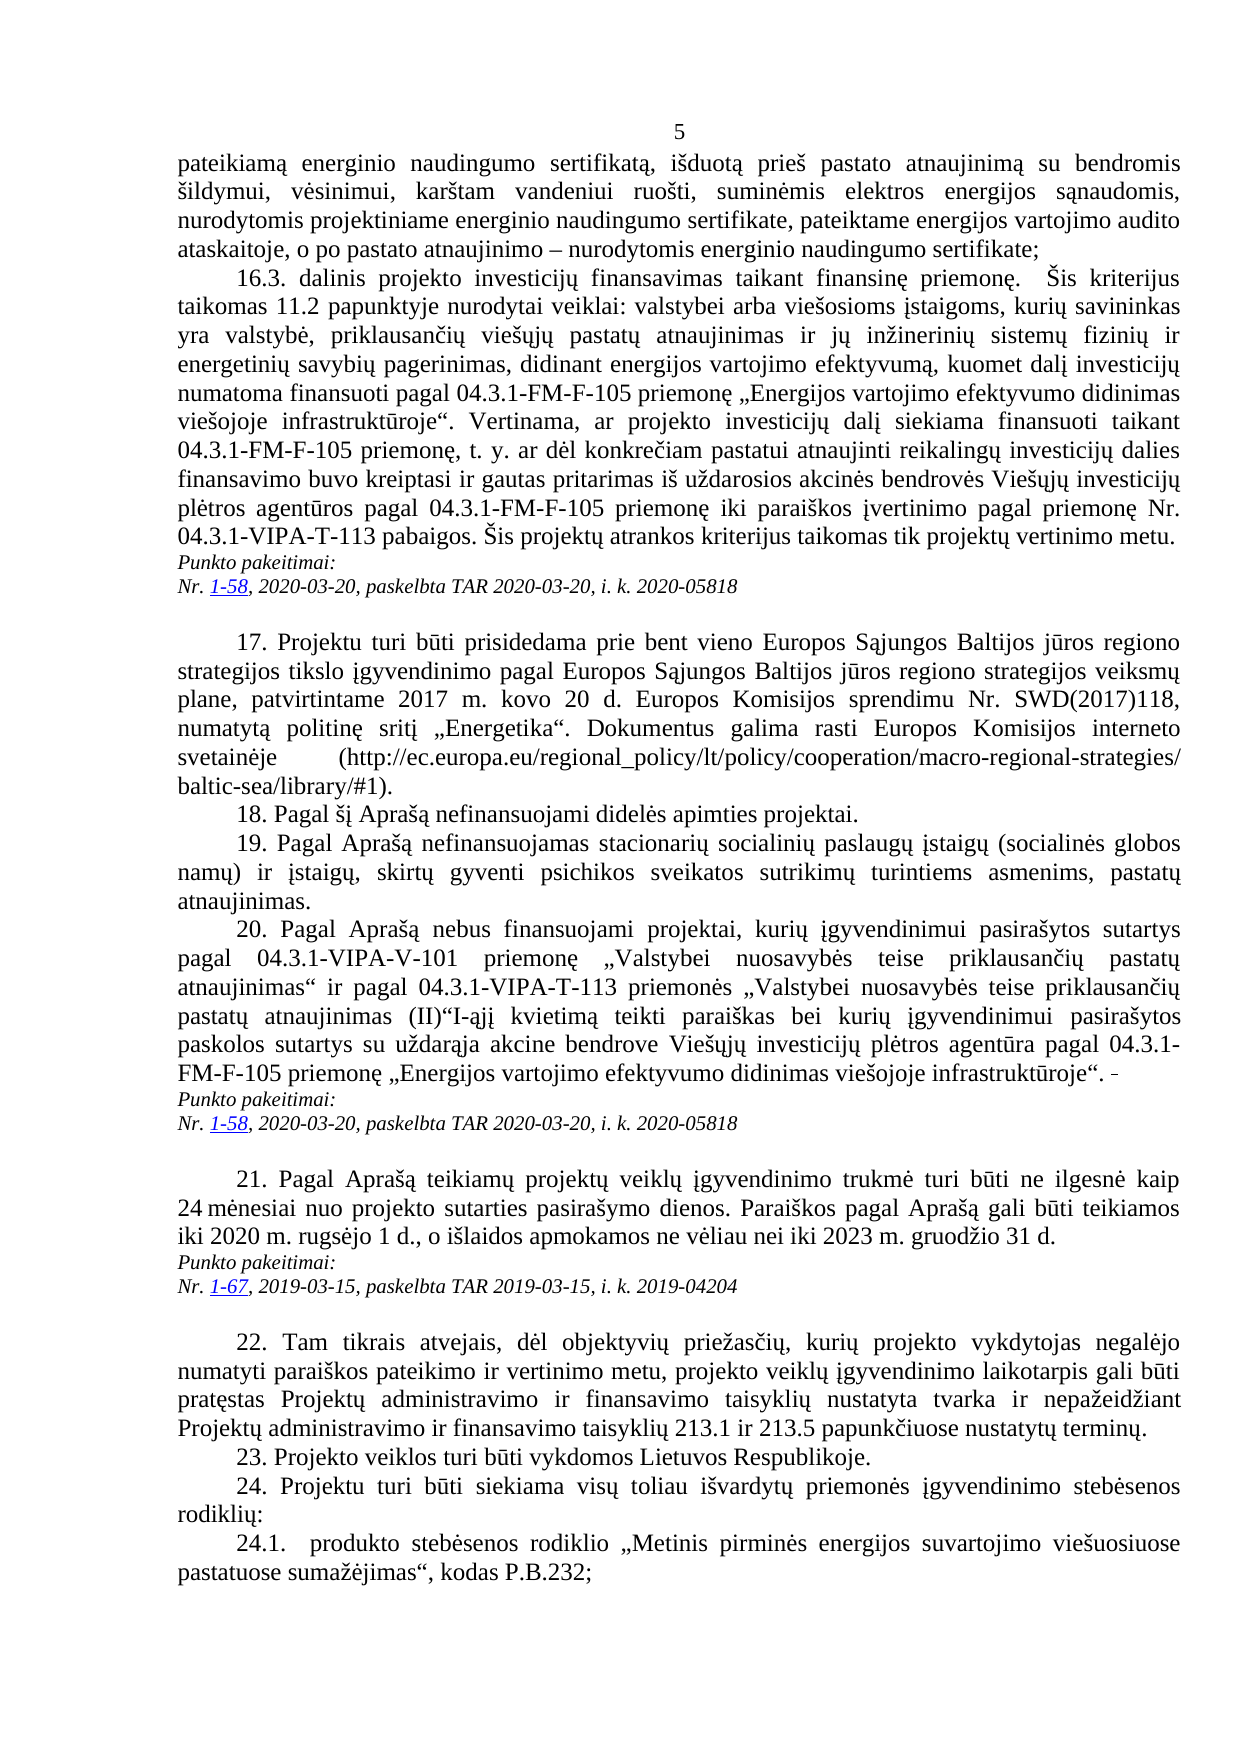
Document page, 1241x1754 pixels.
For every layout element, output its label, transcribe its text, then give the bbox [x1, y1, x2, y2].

text 19. Pagal Aprašą nefinansuojamas stacionarių socialinių paslaugų įstaigų (socialinės globos namų) ir įstaigų, skirtų gyventi psichikos sveikatos sutrikimų turintiems asmenims, pastatų atnaujinimas. [177, 828, 1181, 914]
text Punkto pakeitimai: [177, 550, 1181, 574]
text 23. Projekto veiklos turi būti vykdomos Lietuvos Respublikoje. [177, 1442, 1181, 1471]
text Nr. 1-58, 2020-03-20, paskelbta TAR 2020-03-20, i. k. 2020-05818 [177, 574, 1181, 598]
text Punkto pakeitimai: [177, 1087, 1181, 1111]
text Nr. 1-58, 2020-03-20, paskelbta TAR 2020-03-20, i. k. 2020-05818 [177, 1111, 1181, 1135]
text 21. Pagal Aprašą teikiamų projektų veiklų įgyvendinimo trukmė turi būti ne ilgesnė kaip 24 mėnesiai nuo projekto sutarties pasirašymo dienos. Paraiškos pagal Aprašą gali būti teikiamos iki 2020 m. rugsėjo 1 d., o išlaidos apmokamos ne vėliau nei iki 2023 m. gruodžio 31 d. [177, 1164, 1181, 1250]
text 20. Pagal Aprašą nebus finansuojami projektai, kurių įgyvendinimui pasirašytos sutartys pagal 04.3.1-VIPA-V-101 priemonę „Valstybei nuosavybės teise priklausančių pastatų atnaujinimas“ ir pagal 04.3.1-VIPA-T-113 priemonės „Valstybei nuosavybės teise priklausančių pastatų atnaujinimas (II)“I-ąjį kvietimą teikti paraiškas bei kurių įgyvendinimui pasirašytos paskolos sutartys su uždarąja akcine bendrove Viešųjų investicijų plėtros agentūra pagal 04.3.1-FM-F-105 priemonę „Energijos vartojimo efektyvumo didinimas viešojoje infrastruktūroje“. [177, 914, 1181, 1087]
text 24. Projektu turi būti siekiama visų toliau išvardytų priemonės įgyvendinimo stebėsenos rodiklių: [177, 1471, 1181, 1528]
text Punkto pakeitimai: [177, 1250, 1181, 1274]
text 24.1. produkto stebėsenos rodiklio „Metinis pirminės energijos suvartojimo viešuosiuose pastatuose sumažėjimas“, kodas P.B.232; [177, 1528, 1181, 1586]
text pateikiamą energinio naudingumo sertifikatą, išduotą prieš pastato atnaujinimą su bendromis šildymui, vėsinimui, karštam vandeniui ruošti, suminėmis elektros energijos sąnaudomis, nurodytomis projektiniame energinio naudingumo sertifikate, pateiktame energijos vartojimo audito ataskaitoje, o po pastato atnaujinimo – nurodytomis energinio naudingumo sertifikate; [177, 148, 1181, 263]
text 18. Pagal šį Aprašą nefinansuojami didelės apimties projektai. [177, 799, 1181, 828]
text 22. Tam tikrais atvejais, dėl objektyvių priežasčių, kurių projekto vykdytojas negalėjo numatyti paraiškos pateikimo ir vertinimo metu, projekto veiklų įgyvendinimo laikotarpis gali būti pratęstas Projektų administravimo ir finansavimo taisyklių nustatyta tvarka ir nepažeidžiant Projektų administravimo ir finansavimo taisyklių 213.1 ir 213.5 papunkčiuose nustatytų terminų. [177, 1327, 1181, 1442]
text 16.3. dalinis projekto investicijų finansavimas taikant finansinę priemonę. Šis kriterijus taikomas 11.2 papunktyje nurodytai veiklai: valstybei arba viešosioms įstaigoms, kurių savininkas yra valstybė, priklausančių viešųjų pastatų atnaujinimas ir jų inžinerinių sistemų fizinių ir energetinių savybių pagerinimas, didinant energijos vartojimo efektyvumą, kuomet dalį investicijų numatoma finansuoti pagal 04.3.1-FM-F-105 priemonę „Energijos vartojimo efektyvumo didinimas viešojoje infrastruktūroje“. Vertinama, ar projekto investicijų dalį siekiama finansuoti taikant 04.3.1-FM-F-105 priemonę, t. y. ar dėl konkrečiam pastatui atnaujinti reikalingų investicijų dalies finansavimo buvo kreiptasi ir gautas pritarimas iš uždarosios akcinės bendrovės Viešųjų investicijų plėtros agentūros pagal 04.3.1-FM-F-105 priemonę iki paraiškos įvertinimo pagal priemonę Nr. 04.3.1-VIPA-T-113 pabaigos. Šis projektų atrankos kriterijus taikomas tik projektų vertinimo metu. [177, 263, 1181, 550]
text 17. Projektu turi būti prisidedama prie bent vieno Europos Sąjungos Baltijos jūros regiono strategijos tikslo įgyvendinimo pagal Europos Sąjungos Baltijos jūros regiono strategijos veiksmų plane, patvirtintame 2017 m. kovo 20 d. Europos Komisijos sprendimu Nr. SWD(2017)118, numatytą politinę sritį „Energetika“. Dokumentus galima rasti Europos Komisijos interneto svetainėje (http://ec.europa.eu/regional_policy/lt/policy/cooperation/macro-regional-strategies/baltic-sea/library/#1). [177, 627, 1181, 799]
text Nr. 1-67, 2019-03-15, paskelbta TAR 2019-03-15, i. k. 2019-04204 [177, 1274, 1181, 1298]
